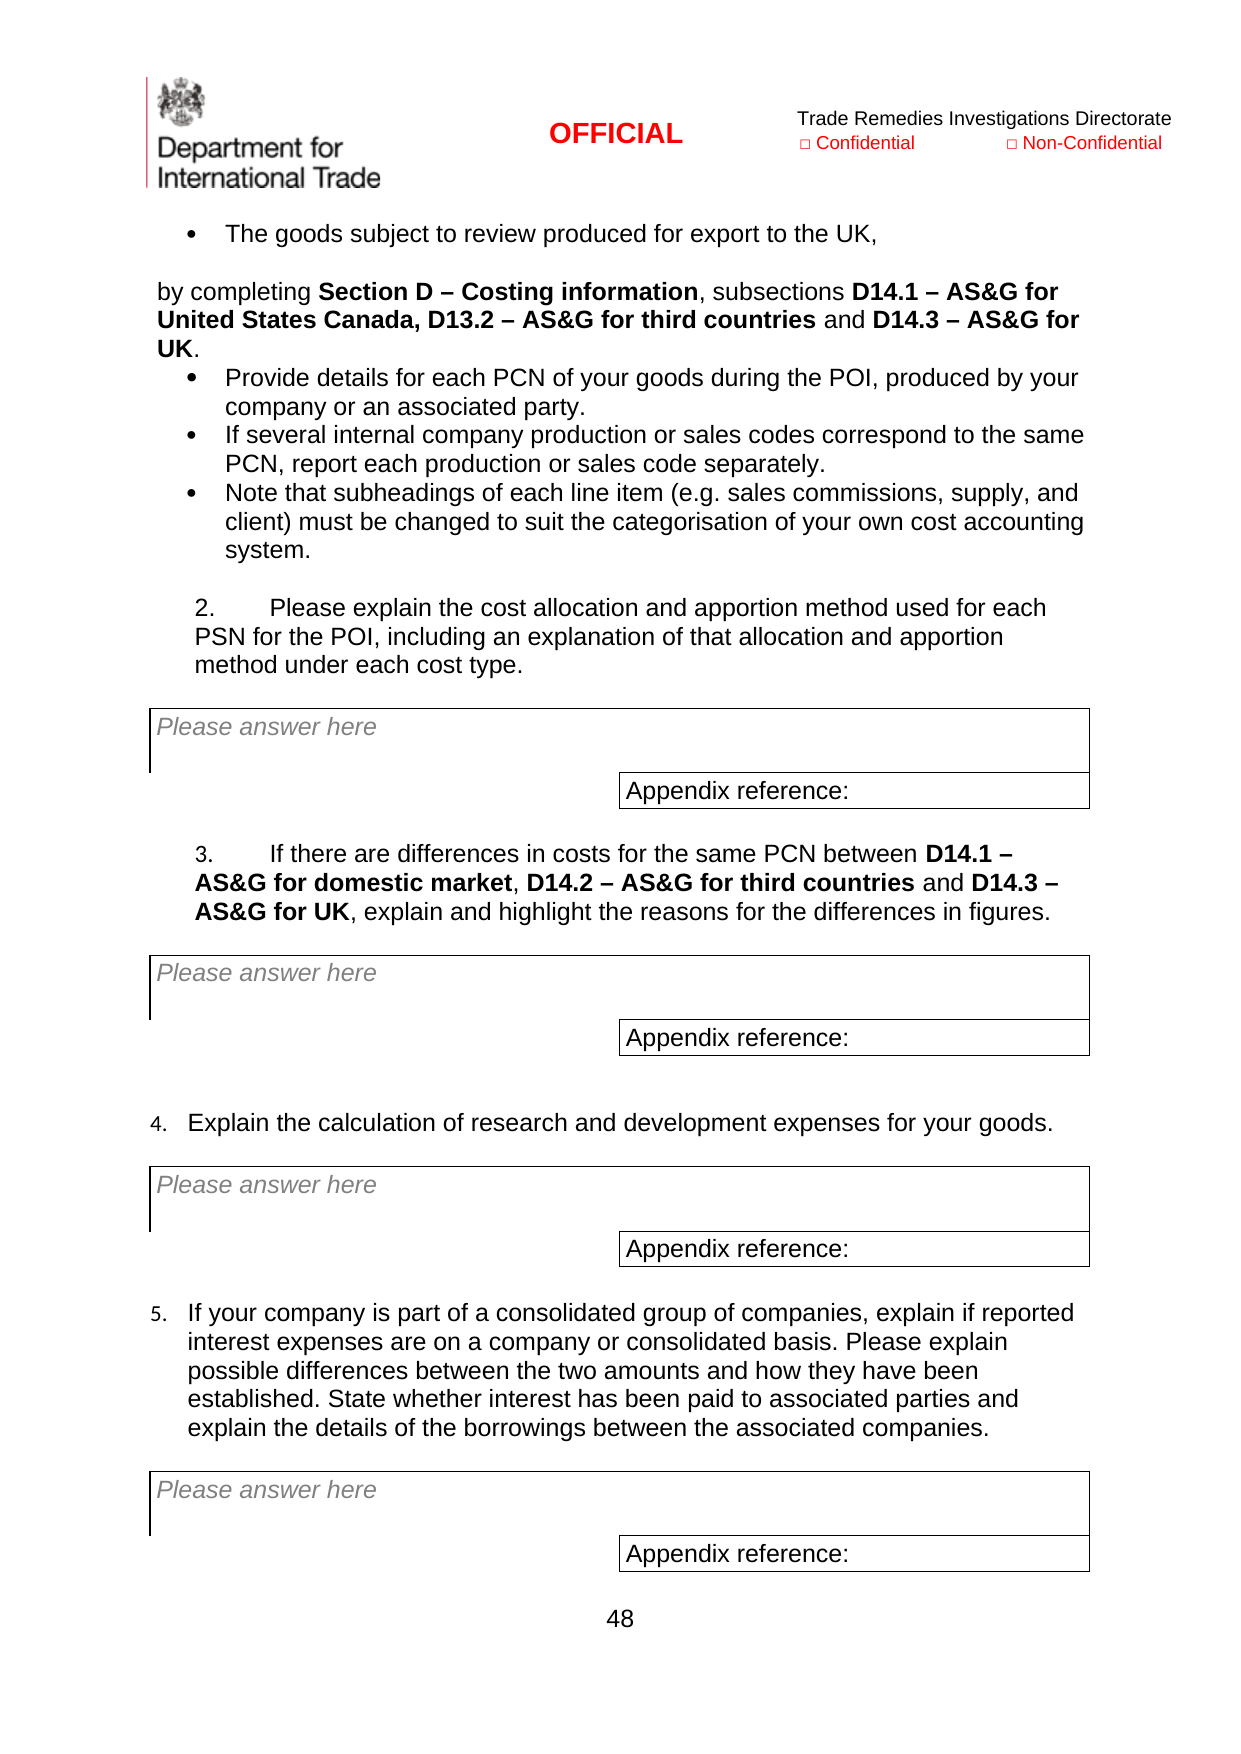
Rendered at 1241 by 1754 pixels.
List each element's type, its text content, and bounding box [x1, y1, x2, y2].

table_header Please answer here [151, 1472, 1089, 1535]
table_cell Appendix reference: [620, 1232, 1089, 1266]
table_cell Appendix reference: [620, 1536, 1089, 1571]
table_cell [150, 1536, 619, 1571]
table_header Please answer here [151, 709, 1089, 772]
list If several internal company production or sales codes correspond to the same PCN, report each production or sales code separately. [187, 420, 1090, 478]
list Explain the calculation of research and development expenses for your goods. [150, 1108, 1090, 1137]
list Please explain the cost allocation and apportion method used for each PSN for the POI, including an explanation of that allocation and apportion method under each cost type. [194, 593, 1090, 679]
list If there are differences in costs for the same PCN between D14.1 – AS&G for domestic market, D14.2 – AS&G for third countries and D14.3 – AS&G for UK, explain and highlight the reasons for the differences in figures. [194, 838, 1090, 926]
list Note that subheadings of each line item (e.g. sales commissions, supply, and client) must be changed to suit the categorisation of your own cost accounting system. [187, 478, 1090, 564]
list Provide details for each PCN of your goods during the POI, produced by your company or an associated party. [187, 363, 1090, 420]
table_cell [150, 1020, 619, 1054]
table_cell Appendix reference: [620, 1020, 1089, 1054]
table_header Please answer here [151, 1167, 1089, 1231]
table_cell Appendix reference: [620, 773, 1089, 808]
table_cell [150, 1232, 619, 1266]
table_header Please answer here [151, 956, 1089, 1019]
table_cell [150, 773, 619, 808]
list The goods subject to review produced for export to the UK, [187, 219, 1090, 248]
list If your company is part of a consolidated group of companies, explain if reported interest expenses are on a company or consolidated basis. Please explain possible differences between the two amounts and how they have been established. State whether interest has been paid to associated parties and explain the details of the borrowings between the associated companies. [150, 1298, 1090, 1442]
text by completing Section D – Costing information, subsections D14.1 – AS&G for United States Canada, D13.2 – AS&G for third countries and D14.3 – AS&G for UK. [157, 277, 1090, 363]
